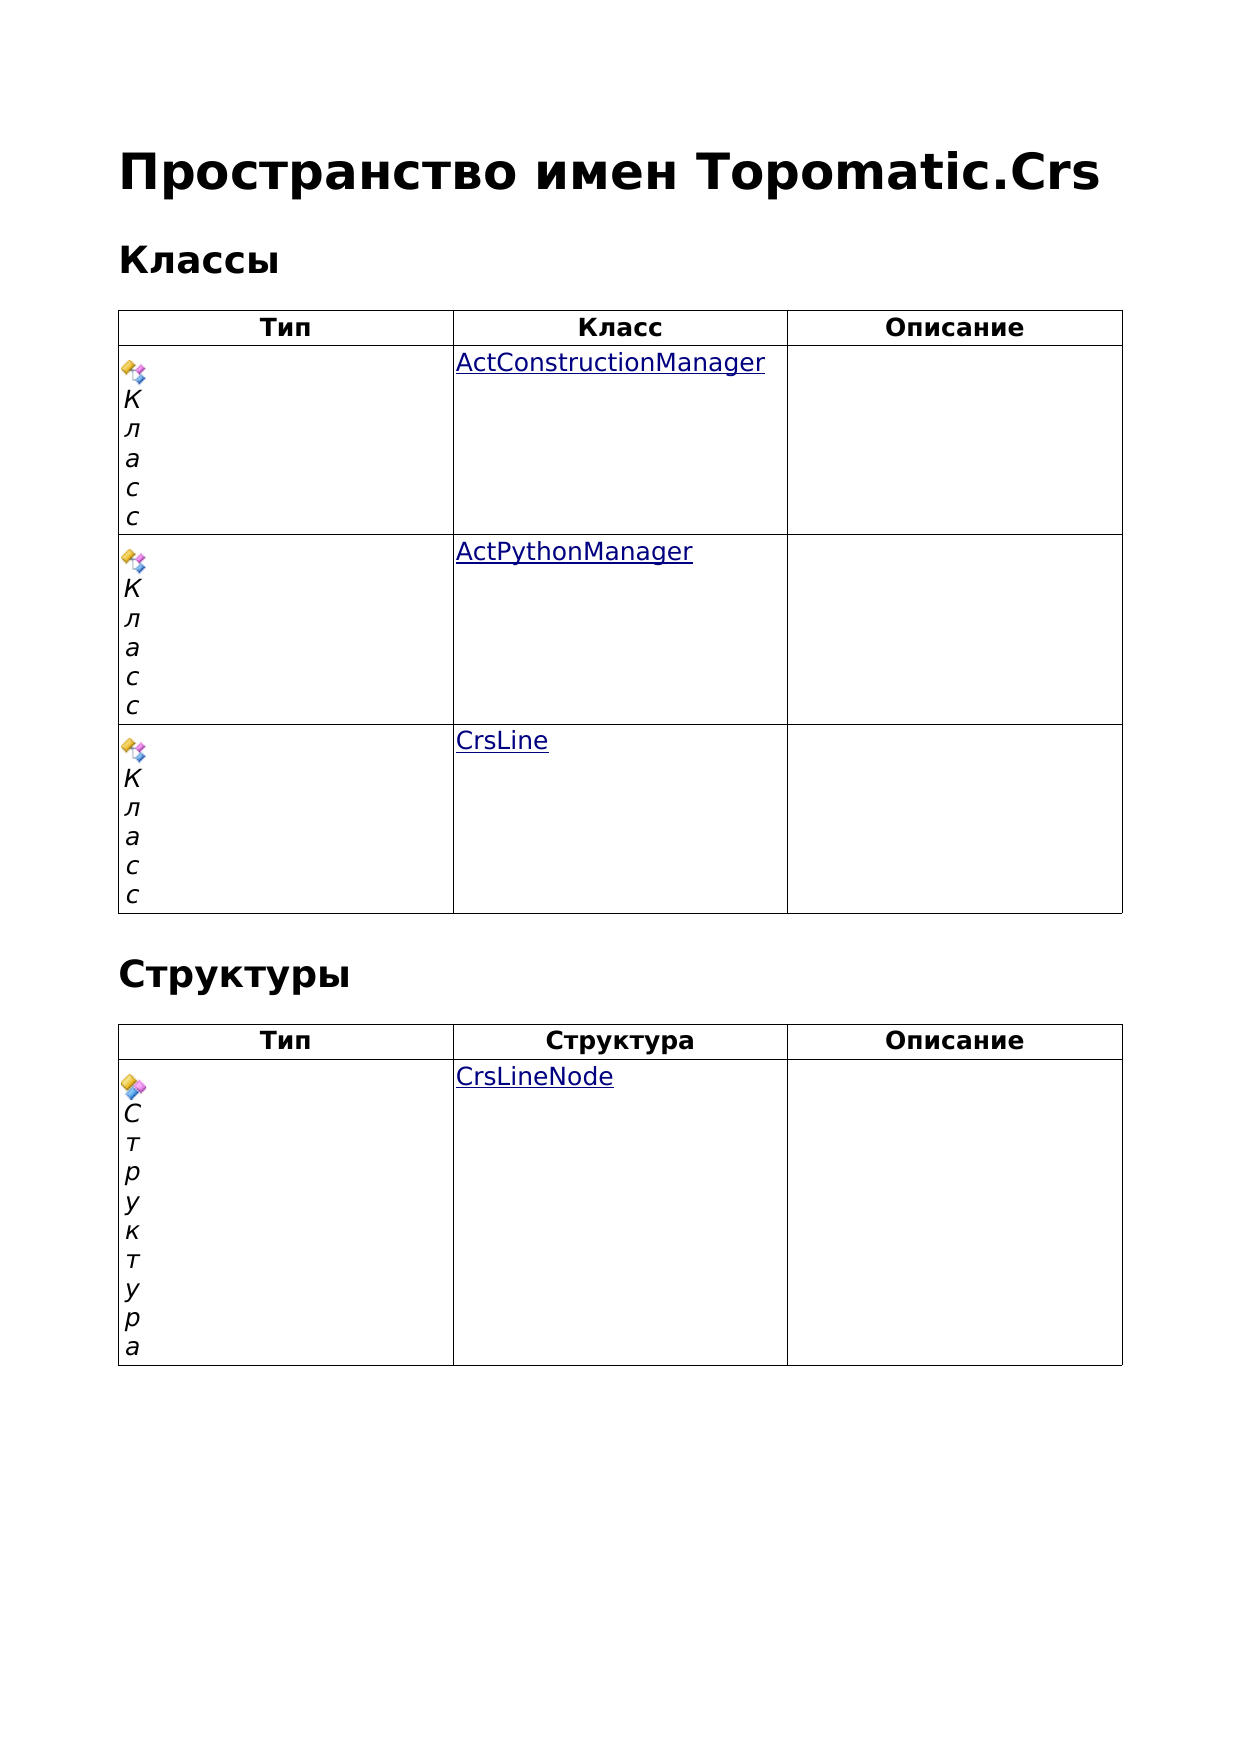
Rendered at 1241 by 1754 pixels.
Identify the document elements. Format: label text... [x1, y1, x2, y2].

table_cell [119, 1060, 453, 1364]
picture [121, 360, 147, 386]
picture [121, 738, 147, 764]
table_cell [788, 346, 1122, 534]
subtitle Структуры [118, 953, 1122, 996]
table_cell [119, 346, 453, 534]
table_cell [788, 725, 1122, 913]
subtitle Классы [118, 239, 1122, 282]
subtitle Пространство имен Topomatic.Crs [118, 143, 1122, 201]
table_header Тип [119, 1025, 453, 1059]
table_cell CrsLine [454, 725, 787, 913]
table_cell CrsLineNode [454, 1060, 787, 1364]
table_header Описание [788, 311, 1122, 345]
table_header Класс [454, 311, 787, 345]
table_cell [119, 535, 453, 723]
table_cell [788, 1060, 1122, 1364]
table_cell ActConstructionManager [454, 346, 787, 534]
table_header Описание [788, 1025, 1122, 1059]
picture [121, 1074, 147, 1100]
table_cell [788, 535, 1122, 723]
table_cell [119, 725, 453, 913]
table_header Тип [119, 311, 453, 345]
picture [121, 549, 147, 575]
table_header Структура [454, 1025, 787, 1059]
table_cell ActPythonManager [454, 535, 787, 723]
